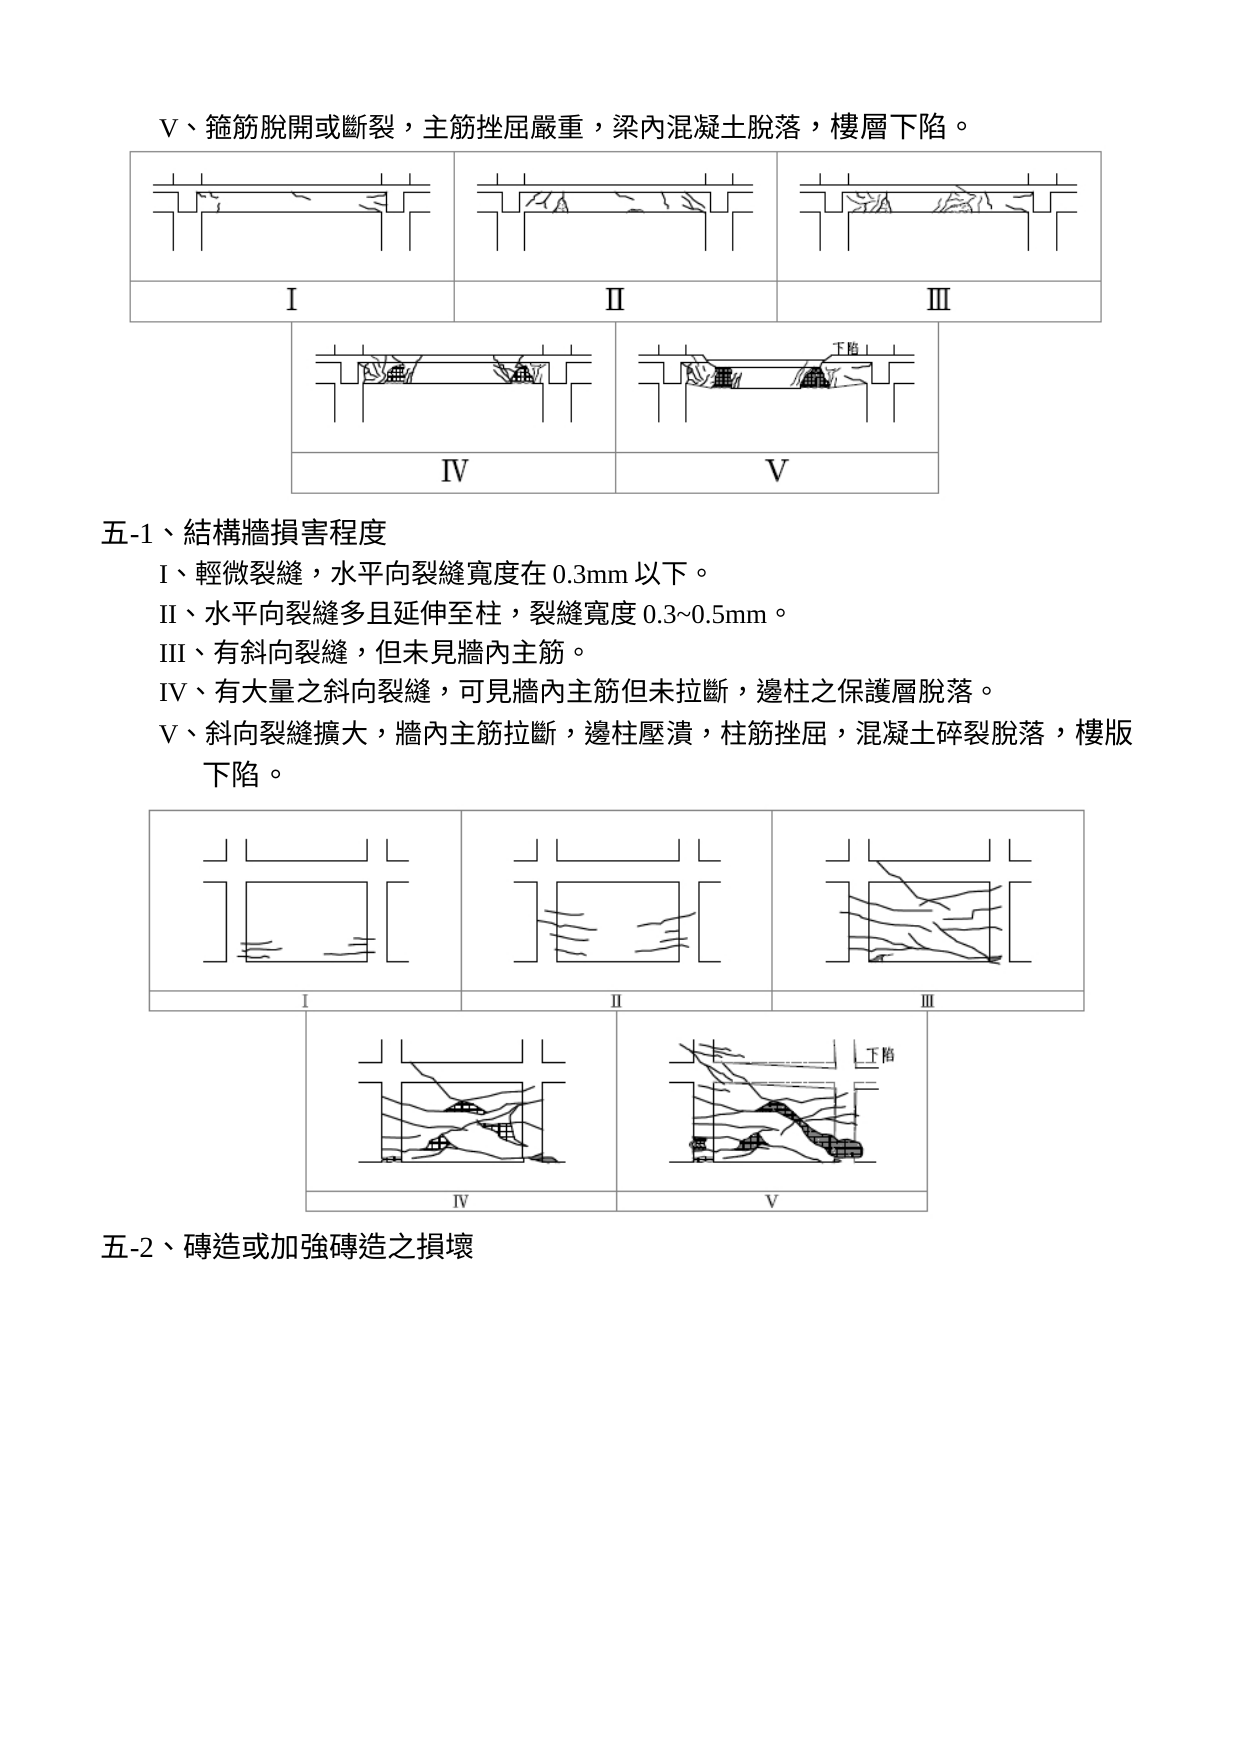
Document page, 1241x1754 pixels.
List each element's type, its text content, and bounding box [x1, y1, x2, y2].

text V、箍筋脫開或斷裂，主筋挫屈嚴重，梁內混凝土脫落，樓層下陷。 [159, 103, 1134, 146]
text III、有斜向裂縫，但未見牆內主筋。 [159, 631, 1134, 670]
table_header [111, 146, 1143, 511]
table_header [1110, 794, 1127, 1223]
picture [110, 145, 1124, 510]
text 五-1、結構牆損害程度 [100, 510, 1134, 552]
table_header [98, 146, 110, 510]
text IV、有大量之斜向裂縫，可見牆內主筋但未拉斷，邊柱之保護層脫落。 [159, 670, 1134, 709]
text II、水平向裂縫多且延伸至柱，裂縫寬度0.3~0.5mm。 [159, 592, 1134, 631]
text 五-2、磚造或加強磚造之損壞 [100, 1223, 1134, 1266]
text I、輕微裂縫，水平向裂縫寬度在0.3mm以下。 [159, 552, 1134, 592]
table_header [114, 794, 125, 1223]
text V、斜向裂縫擴大，牆內主筋拉斷，邊柱壓潰，柱筋挫屈，混凝土碎裂脫落，樓版下陷。 [159, 709, 1134, 794]
picture [125, 794, 1110, 1224]
